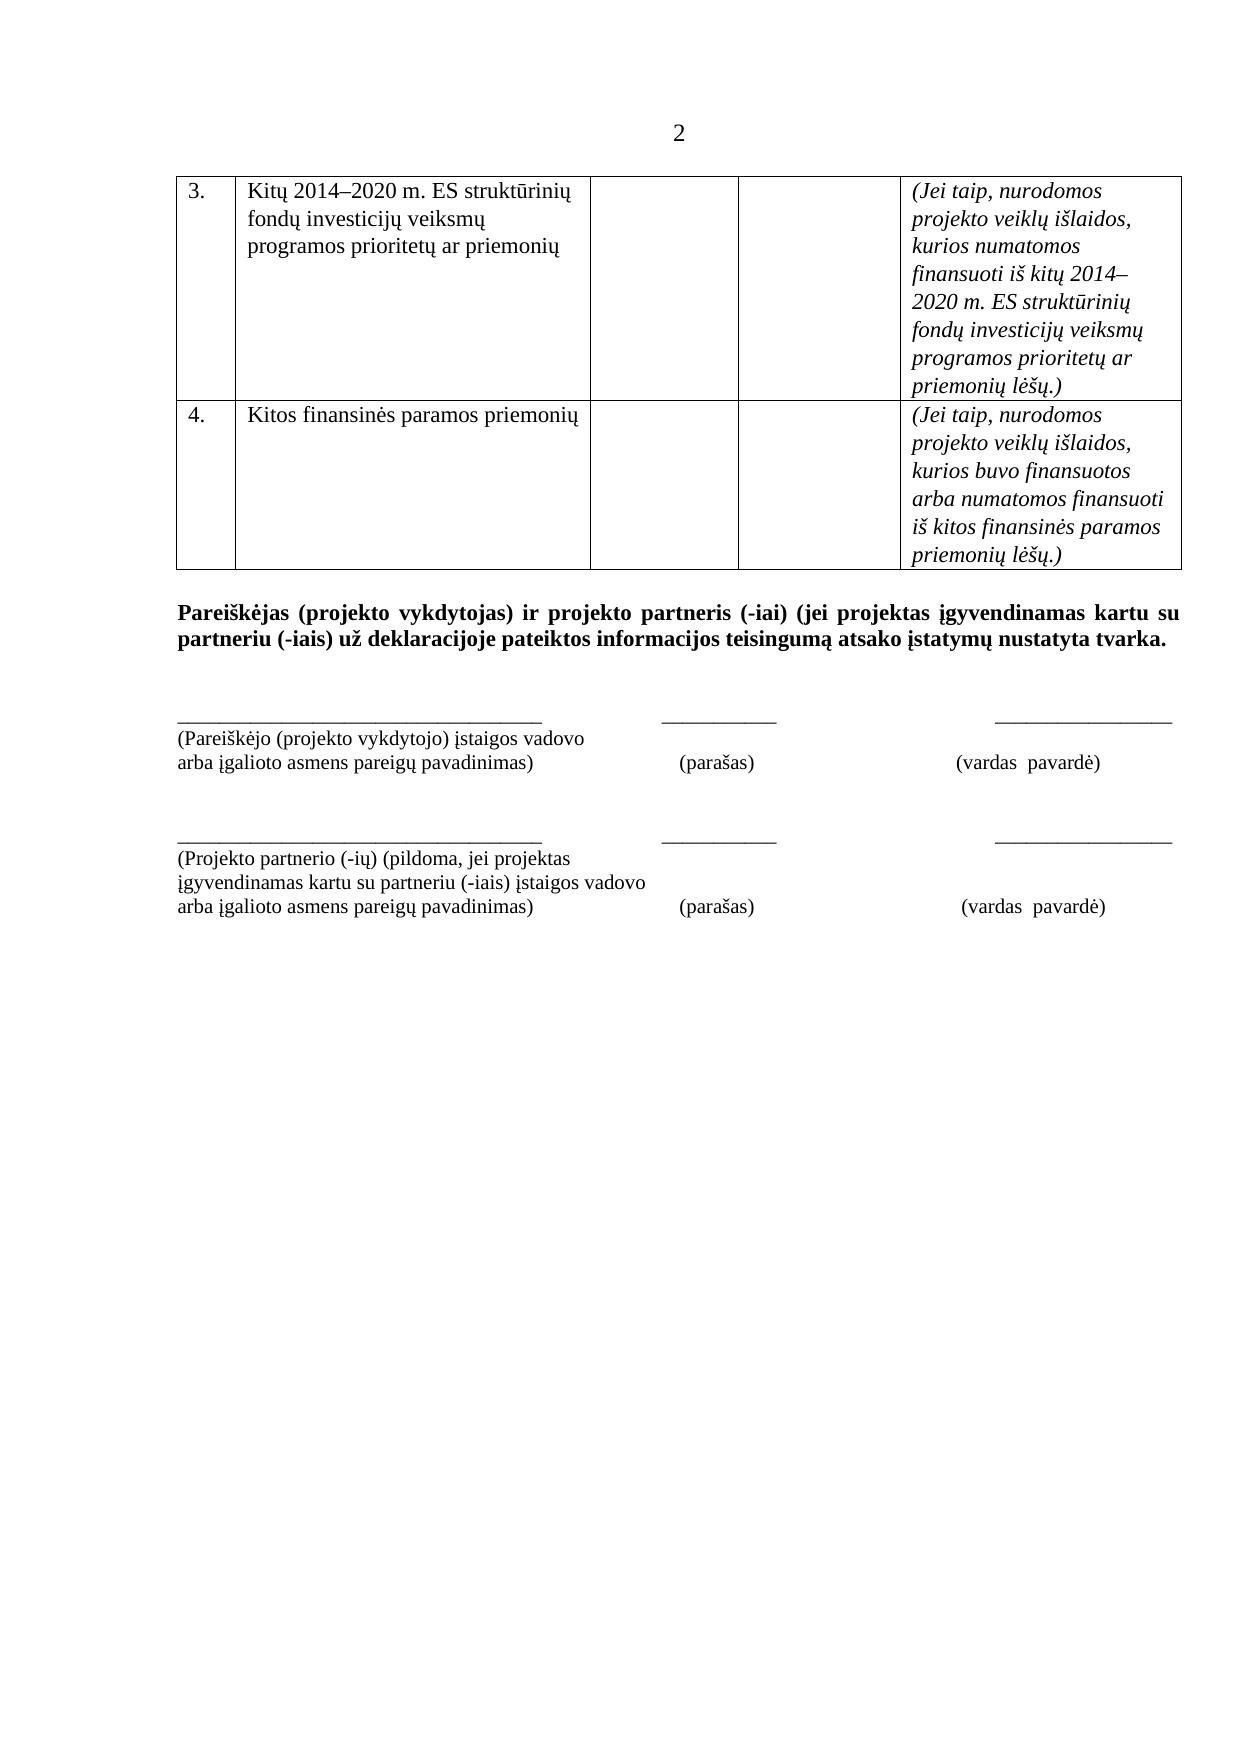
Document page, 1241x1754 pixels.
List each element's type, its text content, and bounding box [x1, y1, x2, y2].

table_cell Kitos finansinės paramos priemonių [236, 401, 590, 569]
table_cell [739, 177, 900, 400]
table_cell 4. [177, 401, 235, 569]
table_cell [739, 401, 900, 569]
text (Projekto partnerio (-ių) (pildoma, jei projektas [44, 846, 1240, 870]
table_cell (Jei taip, nurodomos projekto veiklų išlaidos, kurios buvo finansuotos arba numatomos finansuoti iš kitos finansinės paramos priemonių lėšų.) [901, 401, 1181, 569]
text (Pareiškėjo (projekto vykdytojo) įstaigos vadovo [44, 726, 1240, 750]
text arba įgalioto asmens pareigų pavadinimas) (parašas) (vardas pavardė) [44, 750, 1240, 774]
table_cell Kitų 2014–2020 m. ES struktūrinių fondų investicijų veiksmų programos prioritetų ar priemonių [236, 177, 590, 400]
text Pareiškėjas (projekto vykdytojas) ir projekto partneris (-iai) (jei projektas įgyvendinamas kartu su partneriu (-iais) už deklaracijoje pateiktos informacijos teisingumą atsako įstatymų nustatyta tvarka. [177, 598, 1181, 651]
table_cell [591, 401, 738, 569]
text ___________________________________ ___________ _________________ [44, 702, 1240, 726]
text arba įgalioto asmens pareigų pavadinimas) (parašas) (vardas pavardė) [44, 894, 1240, 918]
table_cell 3. [177, 177, 235, 400]
table_cell (Jei taip, nurodomos projekto veiklų išlaidos, kurios numatomos finansuoti iš kitų 2014–2020 m. ES struktūrinių fondų investicijų veiksmų programos prioritetų ar priemonių lėšų.) [901, 177, 1181, 400]
text įgyvendinamas kartu su partneriu (-iais) įstaigos vadovo [44, 870, 1240, 894]
table_cell [591, 177, 738, 400]
text ___________________________________ ___________ _________________ [44, 822, 1240, 846]
